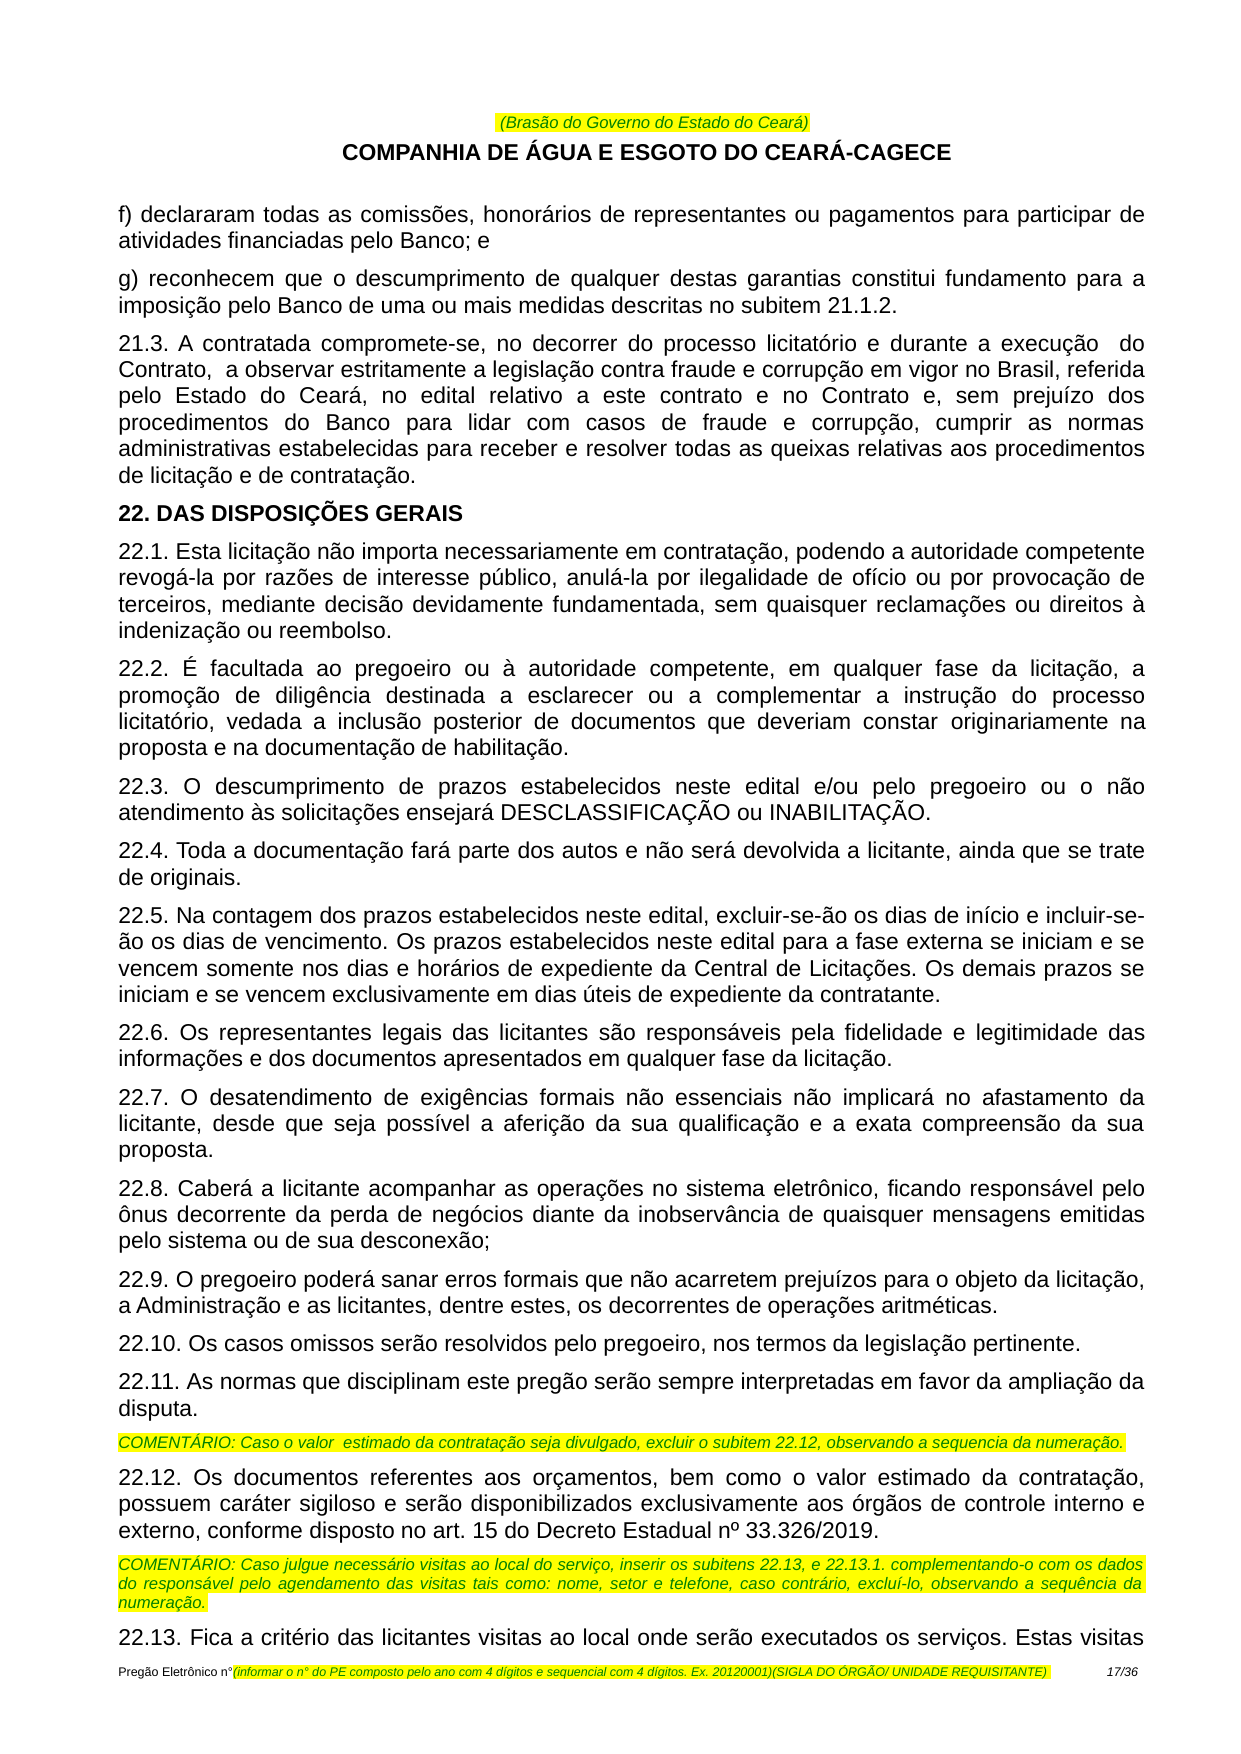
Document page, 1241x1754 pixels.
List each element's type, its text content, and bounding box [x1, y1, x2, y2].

text 22.6. Os representantes legais das licitantes são responsáveis pela fidelidade e legitimidade das informações e dos documentos apresentados em qualquer fase da licitação. [118, 1019, 1146, 1072]
text 21.3. A contratada compromete-se, no decorrer do processo licitatório e durante a execução do Contrato, a observar estritamente a legislação contra fraude e corrupção em vigor no Brasil, referida pelo Estado do Ceará, no edital relativo a este contrato e no Contrato e, sem prejuízo dos procedimentos do Banco para lidar com casos de fraude e corrupção, cumprir as normas administrativas estabelecidas para receber e resolver todas as queixas relativas aos procedimentos de licitação e de contratação. [118, 330, 1146, 488]
text 22.8. Caberá a licitante acompanhar as operações no sistema eletrônico, ficando responsável pelo ônus decorrente da perda de negócios diante da inobservância de quaisquer mensagens emitidas pelo sistema ou de sua desconexão; [118, 1174, 1146, 1254]
text 22.10. Os casos omissos serão resolvidos pelo pregoeiro, nos termos da legislação pertinente. [118, 1330, 1146, 1356]
text 22.9. O pregoeiro poderá sanar erros formais que não acarretem prejuízos para o objeto da licitação, a Administração e as licitantes, dentre estes, os decorrentes de operações aritméticas. [118, 1266, 1146, 1318]
text 22.3. O descumprimento de prazos estabelecidos neste edital e/ou pelo pregoeiro ou o não atendimento às solicitações ensejará DESCLASSIFICAÇÃO ou INABILITAÇÃO. [118, 773, 1146, 825]
text COMENTÁRIO: Caso julgue necessário visitas ao local do serviço, inserir os subitens 22.13, e 22.13.1. complementando-o com os dados do responsável pelo agendamento das visitas tais como: nome, setor e telefone, caso contrário, excluí-lo, observando a sequência da numeração. [118, 1555, 1146, 1612]
text 22.5. Na contagem dos prazos estabelecidos neste edital, excluir-se-ão os dias de início e incluir-se-ão os dias de vencimento. Os prazos estabelecidos neste edital para a fase externa se iniciam e se vencem somente nos dias e horários de expediente da Central de Licitações. Os demais prazos se iniciam e se vencem exclusivamente em dias úteis de expediente da contratante. [118, 902, 1146, 1007]
text 22.2. É facultada ao pregoeiro ou à autoridade competente, em qualquer fase da licitação, a promoção de diligência destinada a esclarecer ou a complementar a instrução do processo licitatório, vedada a inclusão posterior de documentos que deveriam constar originariamente na proposta e na documentação de habilitação. [118, 655, 1146, 761]
text 22.7. O desatendimento de exigências formais não essenciais não implicará no afastamento da licitante, desde que seja possível a aferição da sua qualificação e a exata compreensão da sua proposta. [118, 1084, 1146, 1163]
text 22.12. Os documentos referentes aos orçamentos, bem como o valor estimado da contratação, possuem caráter sigiloso e serão disponibilizados exclusivamente aos órgãos de controle interno e externo, conforme disposto no art. 15 do Decreto Estadual nº 33.326/2019. [118, 1464, 1146, 1543]
text 22.11. As normas que disciplinam este pregão serão sempre interpretadas em favor da ampliação da disputa. [118, 1368, 1146, 1421]
text COMENTÁRIO: Caso o valor estimado da contratação seja divulgado, excluir o subitem 22.12, observando a sequencia da numeração. [118, 1433, 1146, 1452]
text 22.1. Esta licitação não importa necessariamente em contratação, podendo a autoridade competente revogá-la por razões de interesse público, anulá-la por ilegalidade de ofício ou por provocação de terceiros, mediante decisão devidamente fundamentada, sem quaisquer reclamações ou direitos à indenização ou reembolso. [118, 538, 1146, 643]
text 22. DAS DISPOSIÇÕES GERAIS [118, 500, 1146, 526]
text f) declararam todas as comissões, honorários de representantes ou pagamentos para participar de atividades financiadas pelo Banco; e [118, 201, 1146, 253]
text 22.13. Fica a critério das licitantes visitas ao local onde serão executados os serviços. Estas visitas [118, 1624, 1146, 1651]
text 22.4. Toda a documentação fará parte dos autos e não será devolvida a licitante, ainda que se trate de originais. [118, 837, 1146, 890]
text g) reconhecem que o descumprimento de qualquer destas garantias constitui fundamento para a imposição pelo Banco de uma ou mais medidas descritas no subitem 21.1.2. [118, 265, 1146, 318]
